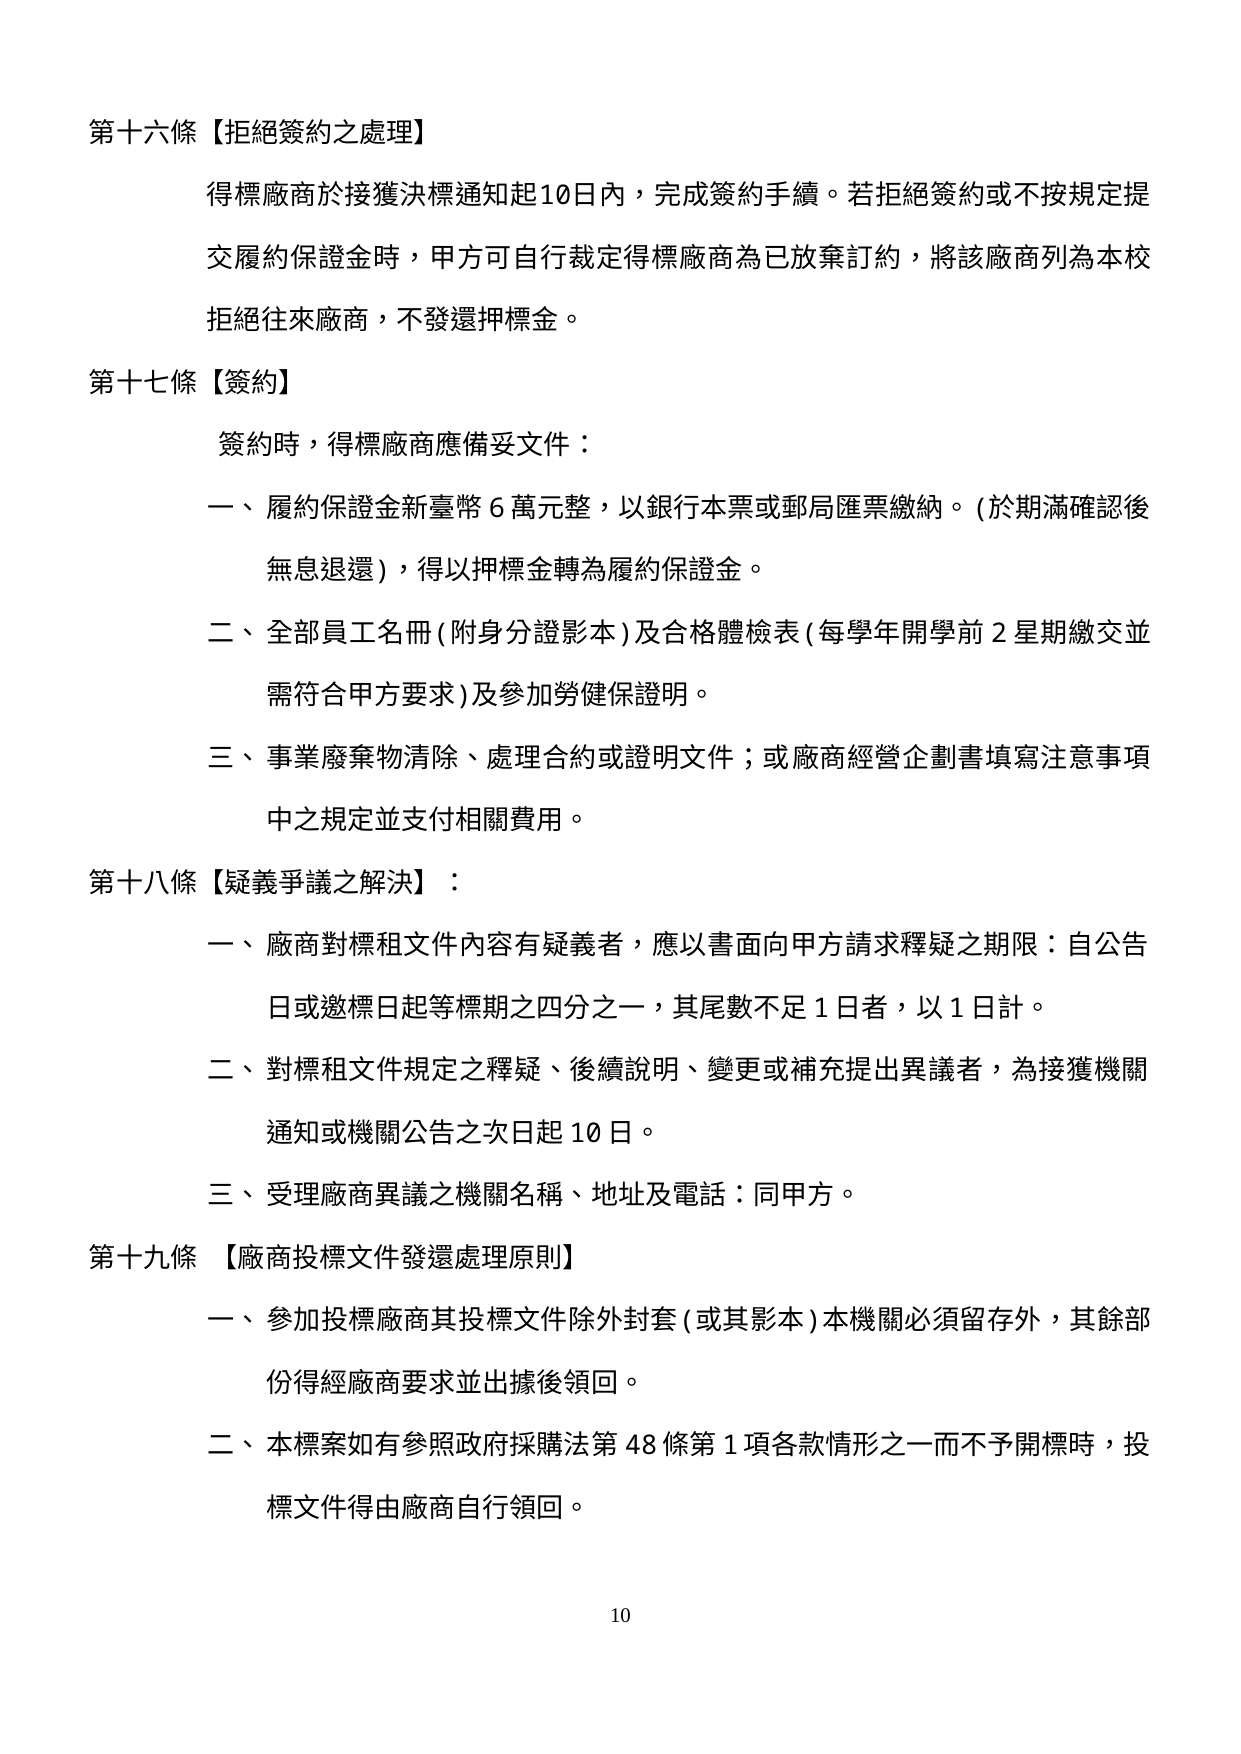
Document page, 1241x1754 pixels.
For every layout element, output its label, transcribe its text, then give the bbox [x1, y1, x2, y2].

list 對標租文件規定之釋疑、後續說明、變更或補充提出異議者，為接獲機關通知或機關公告之次日起10日。 [207, 1026, 1152, 1151]
list 事業廢棄物清除、處理合約或證明文件；或廠商經營企劃書填寫注意事項中之規定並支付相關費用。 [207, 714, 1152, 839]
list 全部員工名冊(附身分證影本)及合格體檢表(每學年開學前2星期繳交並需符合甲方要求)及參加勞健保證明。 [207, 589, 1152, 714]
list 本標案如有參照政府採購法第48條第1項各款情形之一而不予開標時，投標文件得由廠商自行領回。 [207, 1401, 1152, 1526]
text 第十六條【拒絕簽約之處理】 [89, 89, 1152, 151]
text 簽約時，得標廠商應備妥文件： [89, 401, 1152, 464]
list 履約保證金新臺幣6萬元整，以銀行本票或郵局匯票繳納。(於期滿確認後無息退還)，得以押標金轉為履約保證金。 [207, 464, 1152, 589]
text 得標廠商於接獲決標通知起10日內，完成簽約手續。若拒絕簽約或不按規定提交履約保證金時，甲方可自行裁定得標廠商為已放棄訂約，將該廠商列為本校拒絕往來廠商，不發還押標金。 [207, 151, 1152, 339]
text 第十七條【簽約】 [89, 339, 1152, 401]
list 廠商對標租文件內容有疑義者，應以書面向甲方請求釋疑之期限：自公告日或邀標日起等標期之四分之一，其尾數不足1日者，以1日計。 [207, 901, 1152, 1026]
text 第十八條【疑義爭議之解決】： [89, 839, 1152, 901]
list 參加投標廠商其投標文件除外封套(或其影本)本機關必須留存外，其餘部份得經廠商要求並出據後領回。 [207, 1276, 1152, 1401]
list 受理廠商異議之機關名稱、地址及電話：同甲方。 [207, 1151, 1152, 1214]
text 第十九條 【廠商投標文件發還處理原則】 [89, 1214, 1152, 1276]
